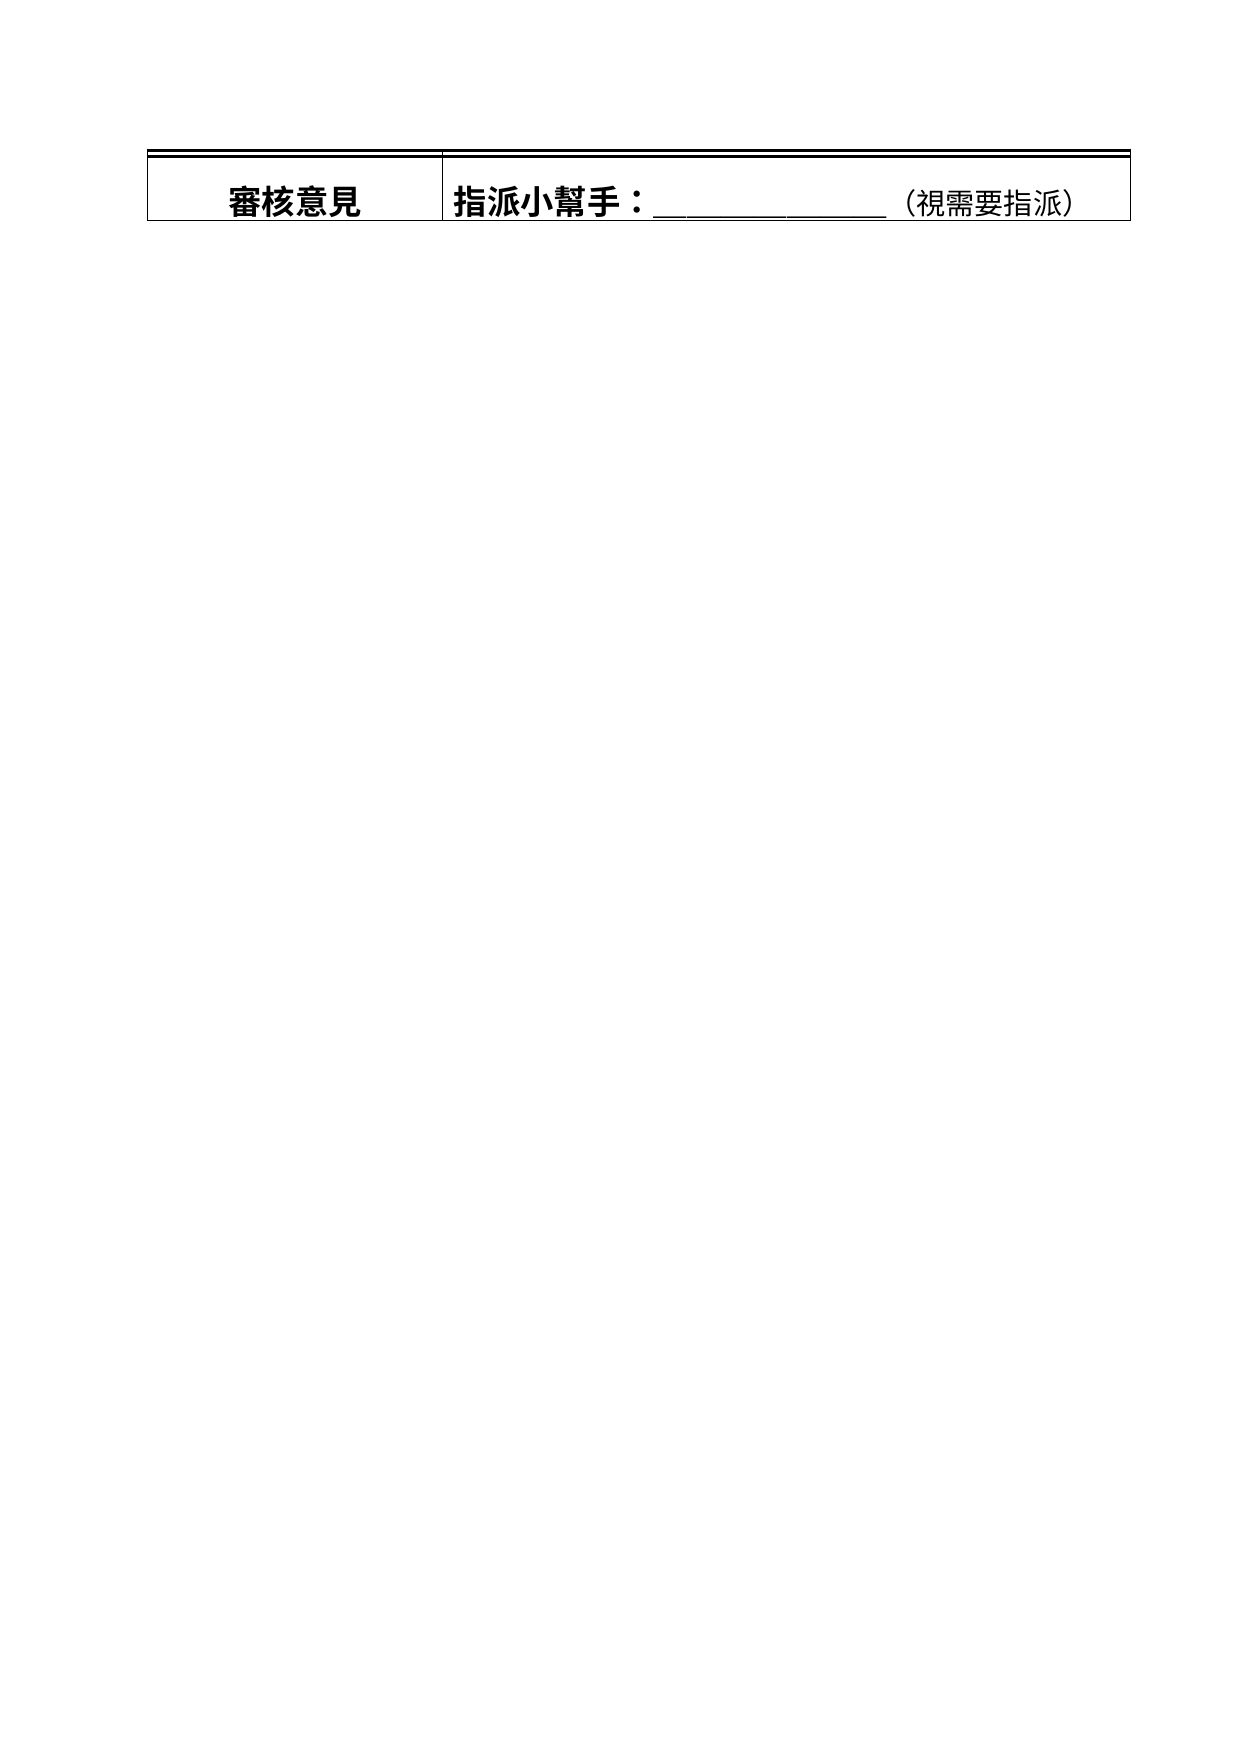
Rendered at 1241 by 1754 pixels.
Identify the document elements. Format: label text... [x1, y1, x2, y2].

table_cell 審核意見 [148, 158, 442, 220]
table_cell 指派小幫手：＿＿＿＿＿＿＿（視需要指派） [443, 158, 1130, 220]
